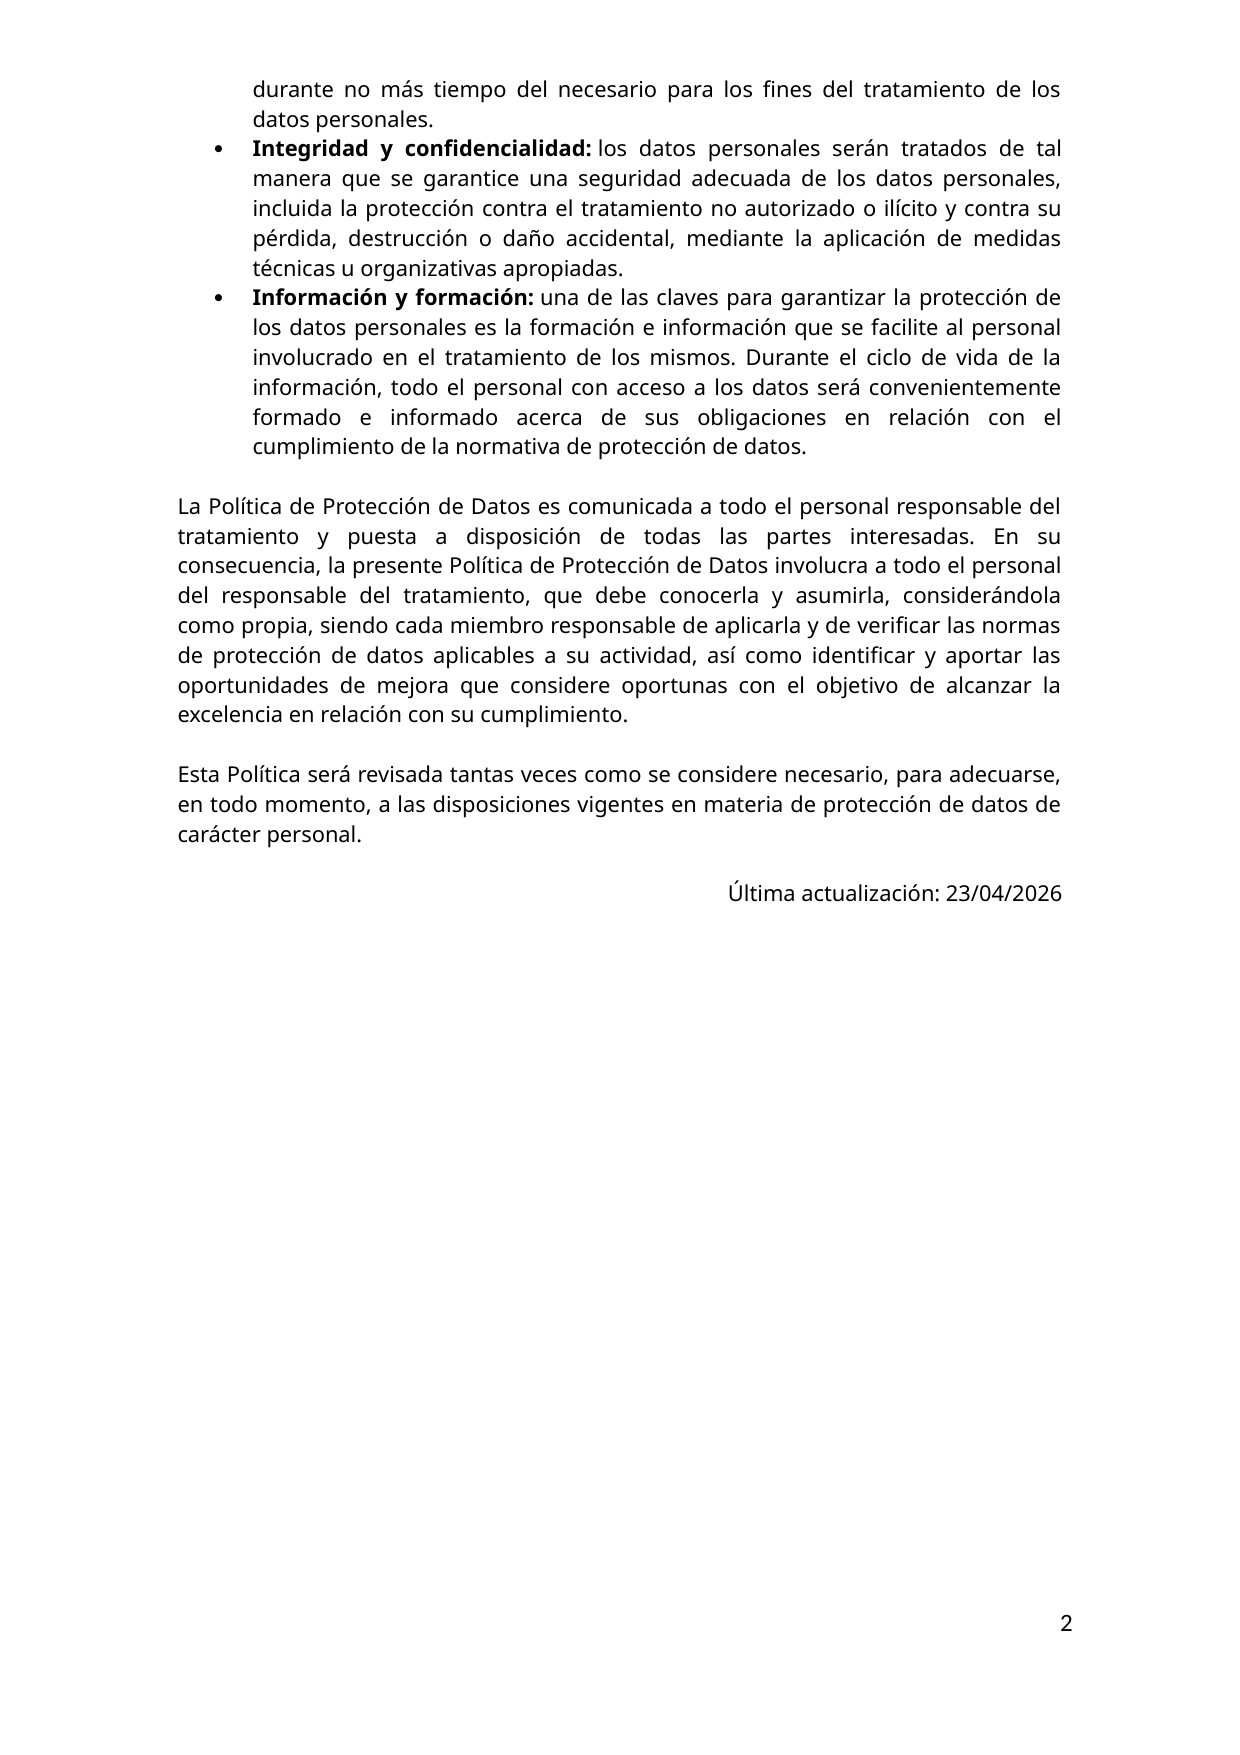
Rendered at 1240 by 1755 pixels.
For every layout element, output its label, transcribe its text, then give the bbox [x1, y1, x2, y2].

text La Política de Protección de Datos es comunicada a todo el personal responsable del tratamiento y puesta a disposición de todas las partes interesadas. En su consecuencia, la presente Política de Protección de Datos involucra a todo el personal del responsable del tratamiento, que debe conocerla y asumirla, considerándola como propia, siendo cada miembro responsable de aplicarla y de verificar las normas de protección de datos aplicables a su actividad, así como identificar y aportar las oportunidades de mejora que considere oportunas con el objetivo de alcanzar la excelencia en relación con su cumplimiento. [177, 491, 1062, 729]
list Información y formación: una de las claves para garantizar la protección de los datos personales es la formación e información que se facilite al personal involucrado en el tratamiento de los mismos. Durante el ciclo de vida de la información, todo el personal con acceso a los datos será convenientemente formado e informado acerca de sus obligaciones en relación con el cumplimiento de la normativa de protección de datos. [215, 282, 1062, 461]
text Última actualización: 23/04/2026 [177, 878, 1062, 908]
text Esta Política será revisada tantas veces como se considere necesario, para adecuarse, en todo momento, a las disposiciones vigentes en materia de protección de datos de carácter personal. [177, 759, 1062, 848]
list Integridad y confidencialidad: los datos personales serán tratados de tal manera que se garantice una seguridad adecuada de los datos personales, incluida la protección contra el tratamiento no autorizado o ilícito y contra su pérdida, destrucción o daño accidental, mediante la aplicación de medidas técnicas u organizativas apropiadas. [215, 133, 1062, 282]
list durante no más tiempo del necesario para los fines del tratamiento de los datos personales. [215, 74, 1062, 133]
